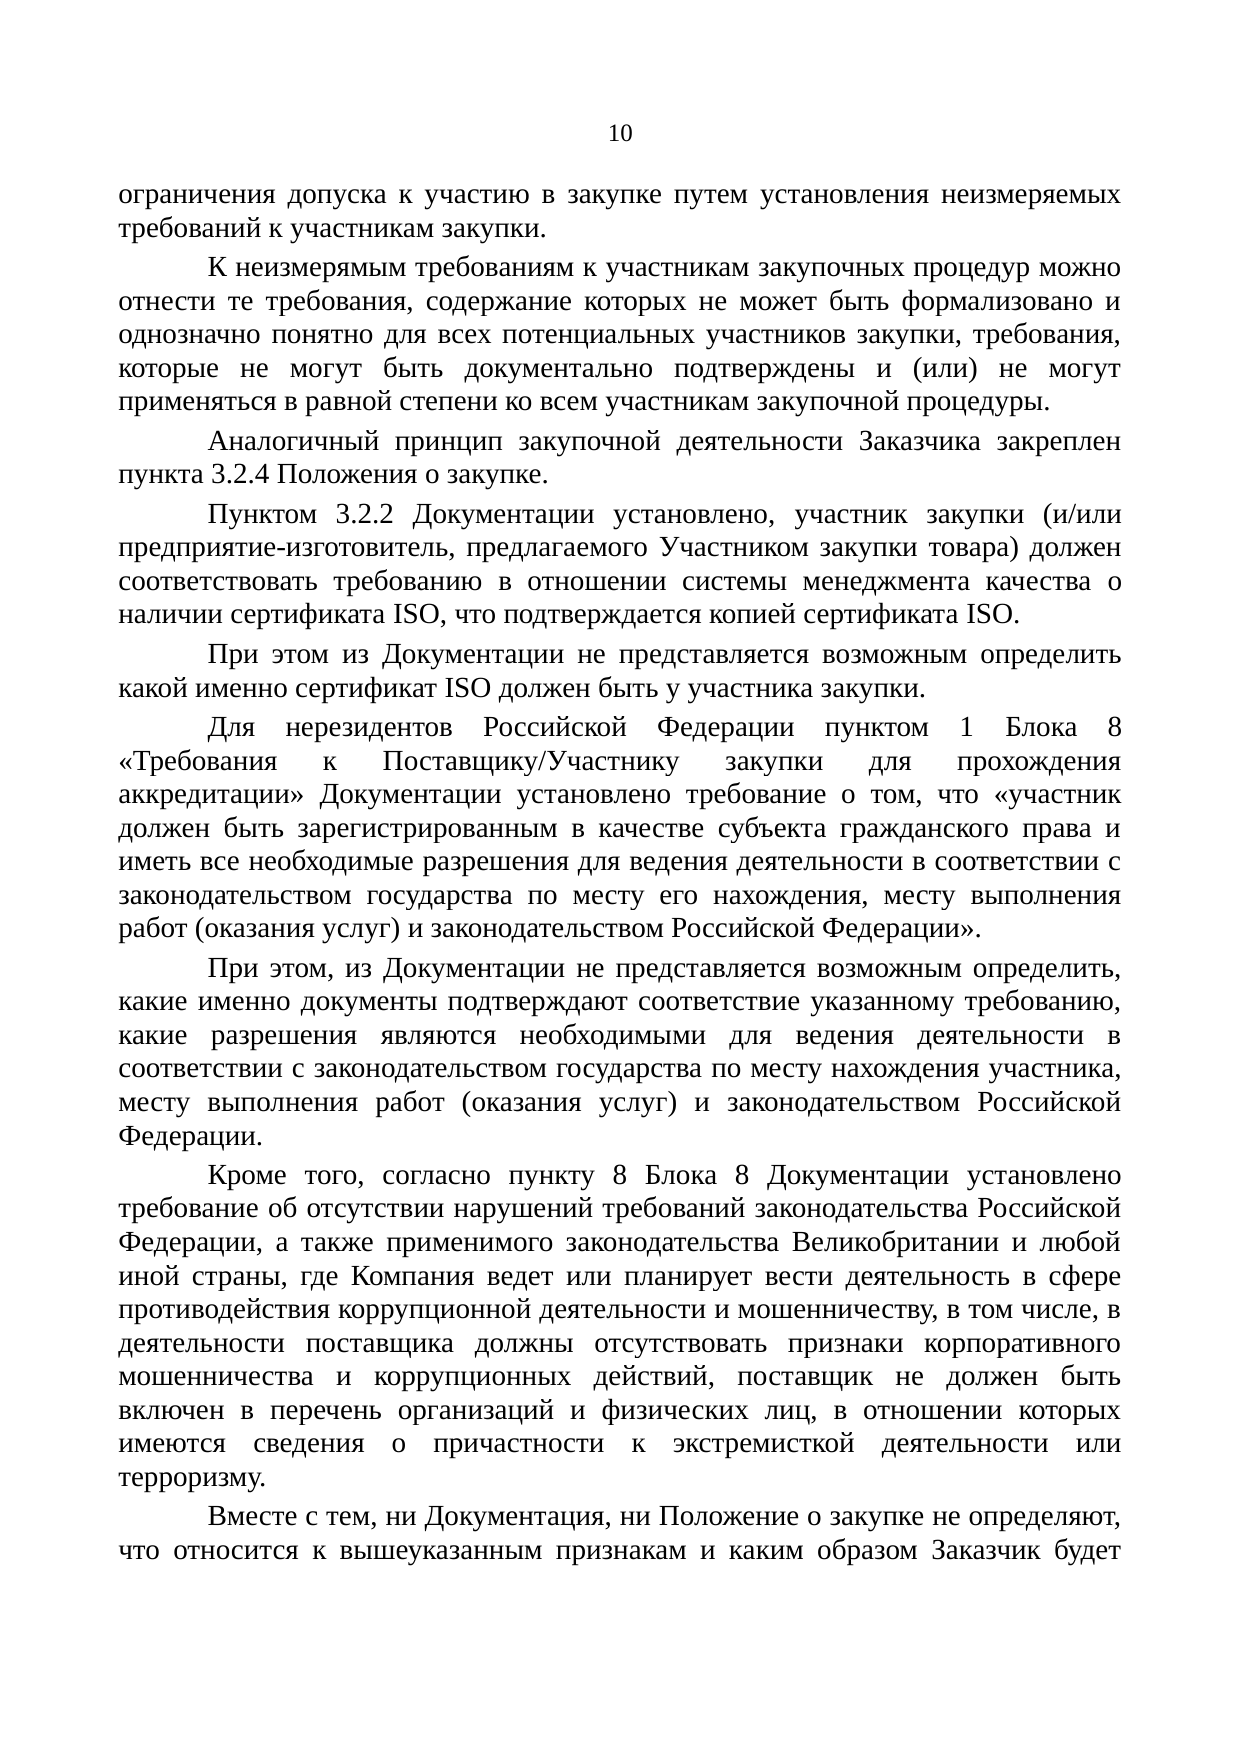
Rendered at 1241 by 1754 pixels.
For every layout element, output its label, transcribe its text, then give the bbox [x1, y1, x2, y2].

text Для нерезидентов Российской Федерации пунктом 1 Блока 8 «Требования к Поставщику/Участнику закупки для прохождения аккредитации» Документации установлено требование о том, что «участник должен быть зарегистрированным в качестве субъекта гражданского права и иметь все необходимые разрешения для ведения деятельности в соответствии с законодательством государства по месту его нахождения, месту выполнения работ (оказания услуг) и законодательством Российской Федерации». [118, 709, 1122, 944]
text Кроме того, согласно пункту 8 Блока 8 Документации установлено требование об отсутствии нарушений требований законодательства Российской Федерации, а также применимого законодательства Великобритании и любой иной страны, где Компания ведет или планирует вести деятельность в сфере противодействия коррупционной деятельности и мошенничеству, в том числе, в деятельности поставщика должны отсутствовать признаки корпоративного мошенничества и коррупционных действий, поставщик не должен быть включен в перечень организаций и физических лиц, в отношении которых имеются сведения о причастности к экстремисткой деятельности или терроризму. [118, 1157, 1122, 1492]
text Пунктом 3.2.2 Документации установлено, участник закупки (и/или предприятие-изготовитель, предлагаемого Участником закупки товара) должен соответствовать требованию в отношении системы менеджмента качества о наличии сертификата ISO, что подтверждается копией сертификата ISO. [118, 496, 1122, 630]
text ограничения допуска к участию в закупке путем установления неизмеряемых требований к участникам закупки. [118, 176, 1122, 243]
text К неизмерямым требованиям к участникам закупочных процедур можно отнести те требования, содержание которых не может быть формализовано и однозначно понятно для всех потенциальных участников закупки, требования, которые не могут быть документально подтверждены и (или) не могут применяться в равной степени ко всем участникам закупочной процедуры. [118, 249, 1122, 417]
text При этом из Документации не представляется возможным определить какой именно сертификат ISO должен быть у участника закупки. [118, 636, 1122, 703]
text При этом, из Документации не представляется возможным определить, какие именно документы подтверждают соответствие указанному требованию, какие разрешения являются необходимыми для ведения деятельности в соответствии с законодательством государства по месту нахождения участника, месту выполнения работ (оказания услуг) и законодательством Российской Федерации. [118, 950, 1122, 1151]
text Аналогичный принцип закупочной деятельности Заказчика закреплен пункта 3.2.4 Положения о закупке. [118, 423, 1122, 490]
text Вместе с тем, ни Документация, ни Положение о закупке не определяют, что относится к вышеуказанным признакам и каким образом Заказчик будет [118, 1498, 1122, 1566]
